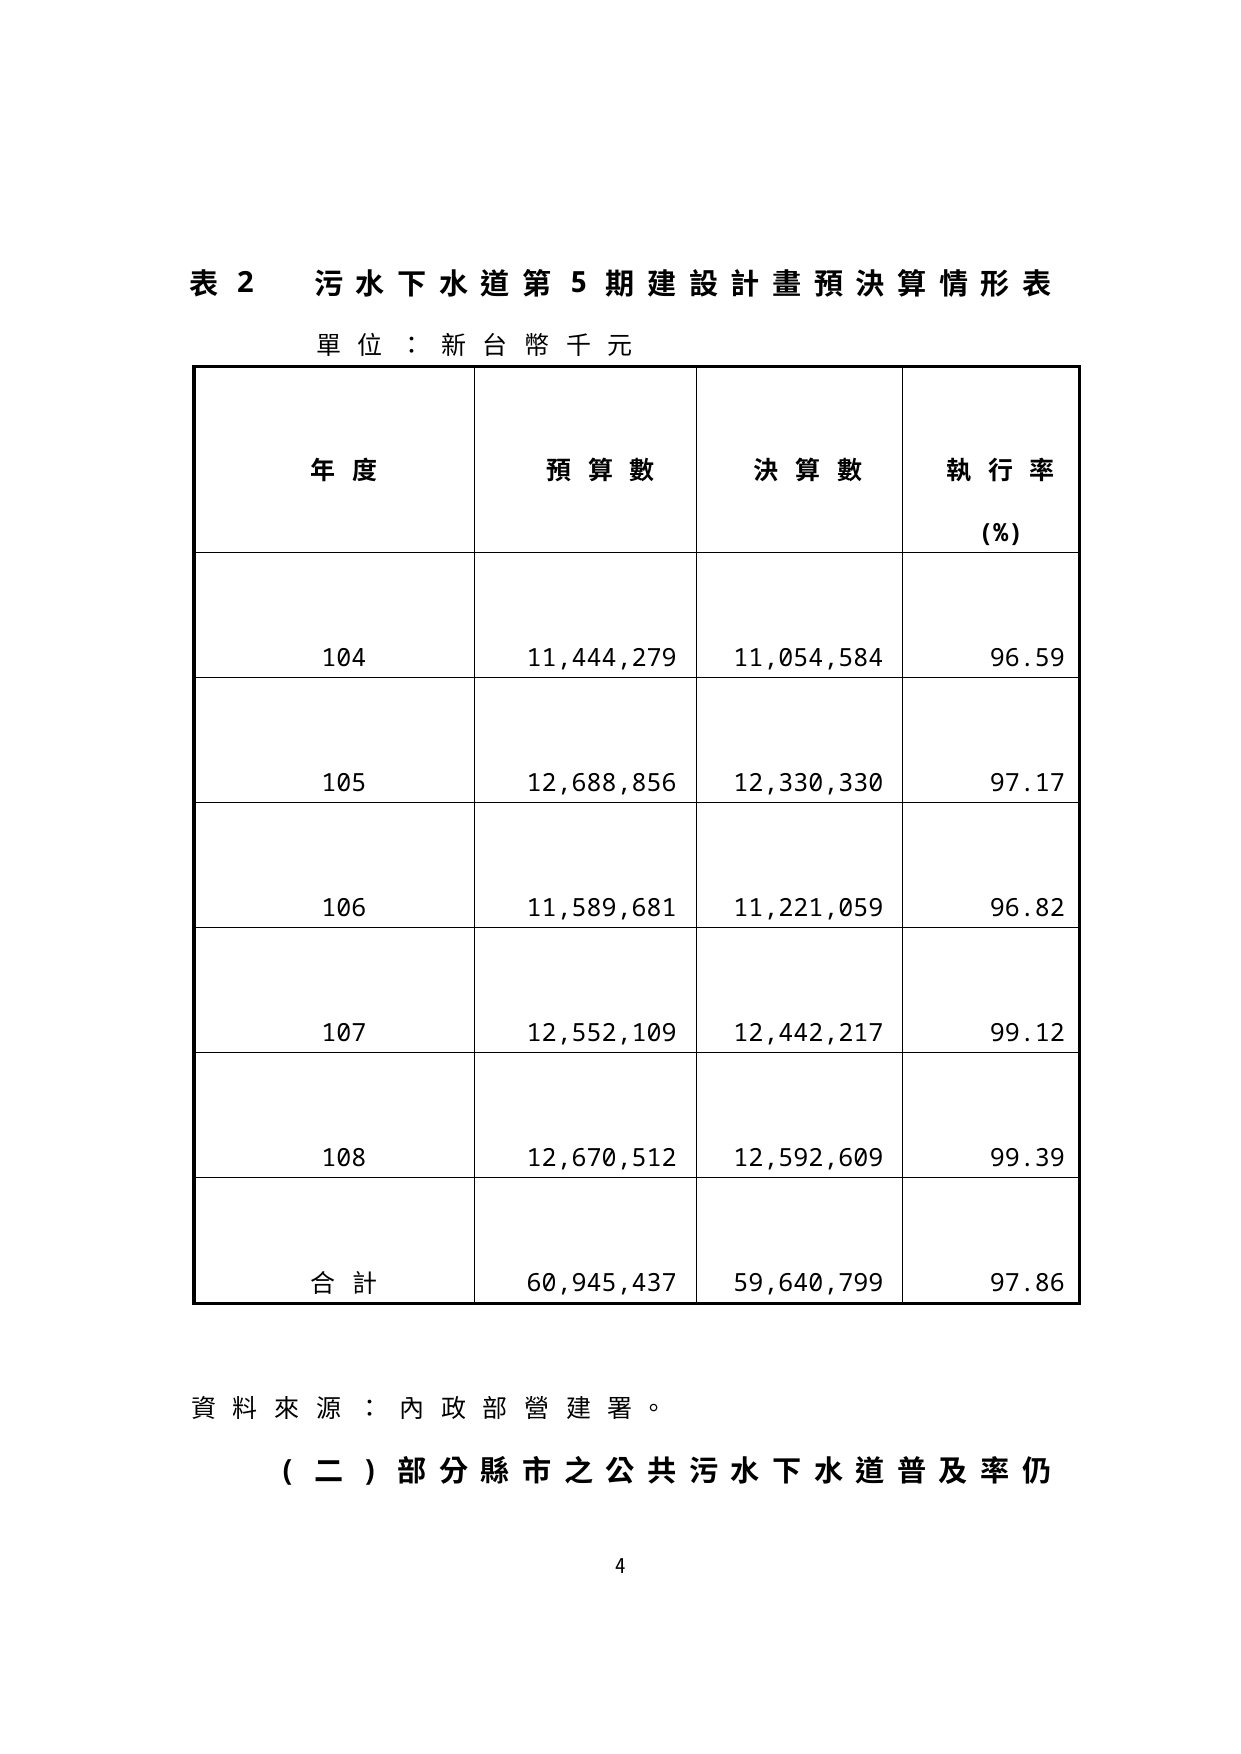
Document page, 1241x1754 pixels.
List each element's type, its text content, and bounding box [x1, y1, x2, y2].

table_cell 96.82 [903, 803, 1078, 927]
table_cell 12,688,856 [475, 678, 696, 802]
table_cell 99.39 [903, 1053, 1078, 1177]
table_cell 11,054,584 [697, 553, 902, 677]
text (二)部分縣市之公共污水下水道普及率仍 [242, 1427, 1058, 1490]
table_header 決算數 [697, 368, 902, 552]
table_header 執行率(%) [903, 368, 1078, 552]
table_cell 60,945,437 [475, 1178, 696, 1302]
table_cell 97.86 [903, 1178, 1078, 1302]
text 資料來源：內政部營建署。 [183, 1365, 1058, 1427]
table_cell 108 [196, 1053, 474, 1177]
table_cell 合計 [196, 1178, 474, 1302]
table_cell 106 [196, 803, 474, 927]
table_cell 11,589,681 [475, 803, 696, 927]
table_cell 12,330,330 [697, 678, 902, 802]
table_cell 12,552,109 [475, 928, 696, 1052]
table_header 預算數 [475, 368, 696, 552]
table_cell 12,592,609 [697, 1053, 902, 1177]
table_cell 107 [196, 928, 474, 1052]
table_cell 96.59 [903, 553, 1078, 677]
text 表2 污水下水道第5期建設計畫預決算情形表 單位：新台幣千元 [182, 240, 1058, 365]
table_cell 11,444,279 [475, 553, 696, 677]
table_cell 104 [196, 553, 474, 677]
table_cell 59,640,799 [697, 1178, 902, 1302]
table_cell 12,670,512 [475, 1053, 696, 1177]
table_header 年度 [196, 368, 474, 552]
table_cell 11,221,059 [697, 803, 902, 927]
table_cell 12,442,217 [697, 928, 902, 1052]
table_cell 97.17 [903, 678, 1078, 802]
table_cell 105 [196, 678, 474, 802]
table_cell 99.12 [903, 928, 1078, 1052]
